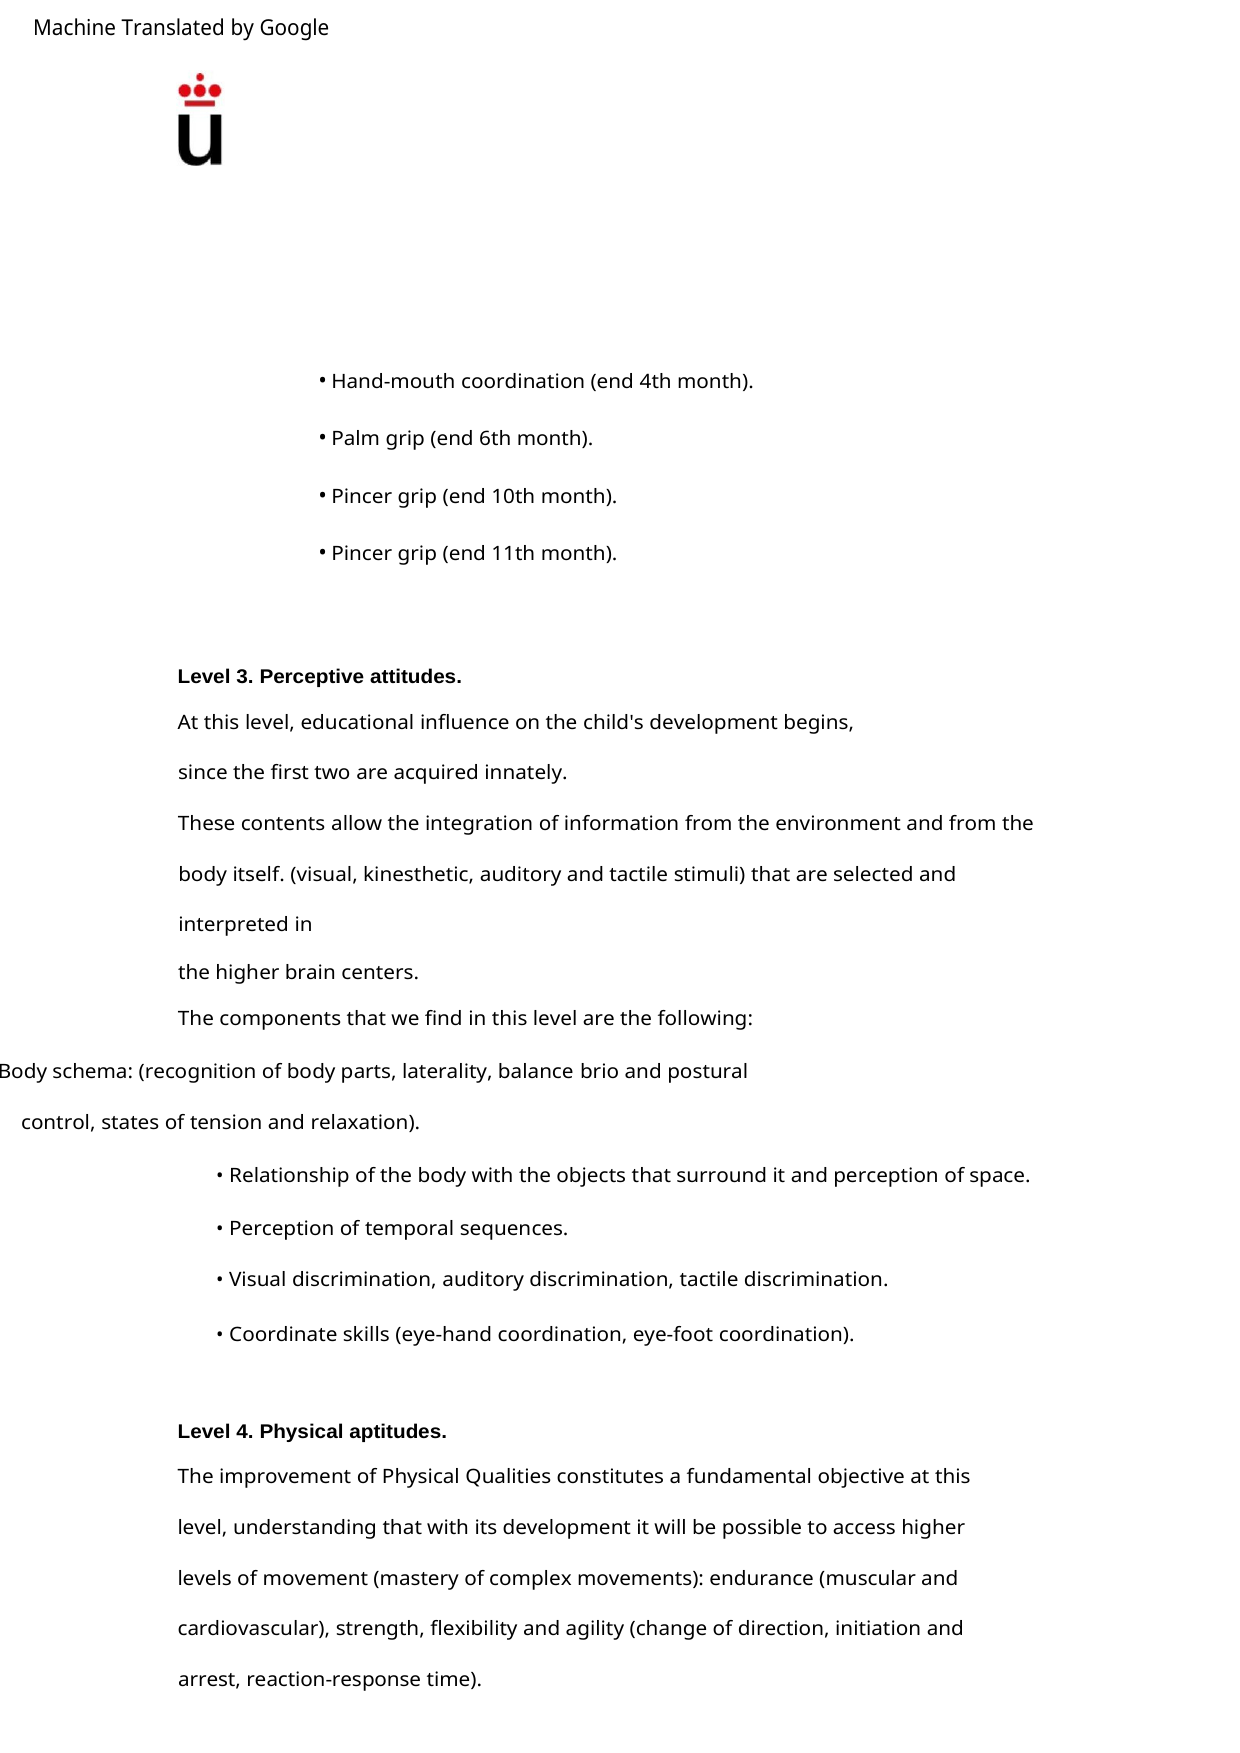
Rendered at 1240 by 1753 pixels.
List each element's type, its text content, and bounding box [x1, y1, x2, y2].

list Visual discrimination, auditory discrimination, tactile discrimination. [216, 1266, 1162, 1292]
list Body schema: (recognition of body parts, laterality, balance brio and postural control, states of tension and relaxation). [0, 1057, 782, 1135]
list Coordinate skills (eye-hand coordination, eye-foot coordination). [216, 1320, 1162, 1347]
list Pincer grip (end 10th month). [318, 479, 1162, 510]
list Palm grip (end 6th month). [318, 421, 1162, 452]
text At this level, educational influence on the child's development begins, since the first two are acquired innately. [177, 708, 863, 786]
list Relationship of the body with the objects that surround it and perception of space. [216, 1161, 1162, 1188]
text The components that we find in this level are the following: [178, 1004, 1162, 1031]
text the higher brain centers. [178, 961, 1162, 984]
text Level 4. Physical aptitudes. [177, 1420, 1162, 1442]
text The improvement of Physical Qualities constitutes a fundamental objective at this level, understanding that with its development it will be possible to access higher levels of movement (mastery of complex movements): endurance (muscular and cardiovascular), strength, flexibility and agility (change of direction, initiation and [177, 1463, 971, 1642]
list Pincer grip (end 11th month). [318, 536, 1162, 567]
text arrest, reaction-response time). [178, 1665, 1162, 1692]
text These contents allow the integration of information from the environment and from the body itself. (visual, kinesthetic, auditory and tactile stimuli) that are selected and interpreted in [178, 809, 1064, 938]
text Level 3. Perceptive attitudes. [177, 665, 1162, 687]
list Hand-mouth coordination (end 4th month). [318, 364, 1162, 395]
list Perception of temporal sequences. [216, 1214, 1162, 1241]
